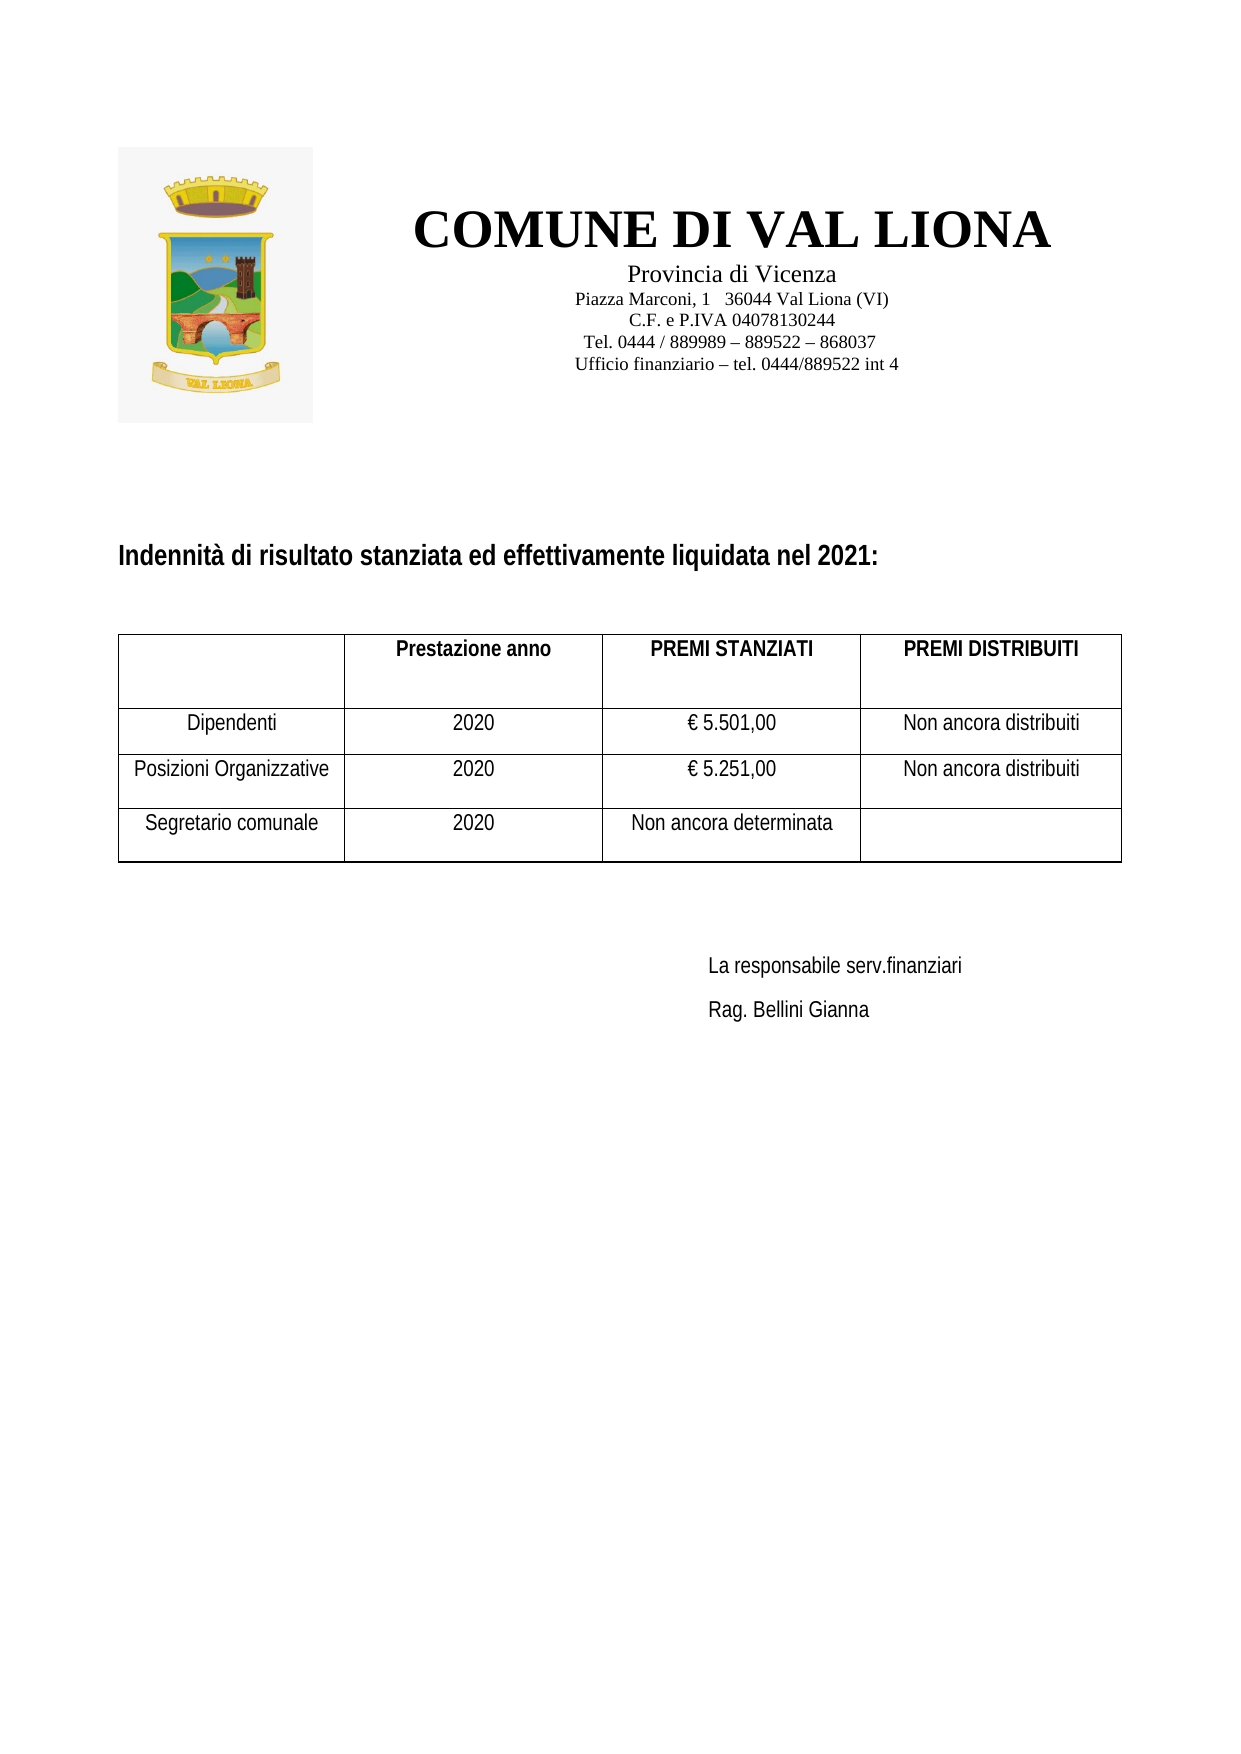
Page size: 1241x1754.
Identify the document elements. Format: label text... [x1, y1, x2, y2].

table_cell Posizioni Organizzative [119, 755, 344, 808]
table_cell Non ancora distribuiti [861, 709, 1121, 754]
table_cell Non ancora determinata [603, 809, 860, 861]
table_cell Non ancora distribuiti [861, 755, 1121, 808]
table_cell [861, 809, 1121, 861]
table_cell Segretario comunale [119, 809, 344, 861]
table_header PREMI DISTRIBUITI [861, 635, 1121, 708]
table_header COMUNE DI VAL LIONA Provincia di Vicenza Piazza Marconi, 1 36044 Val Liona (VI) C.F. e P.IVA 04078130244 Tel. 0444 / 889989 – 889522 – 868037 Ufficio finanziario – tel. 0444/889522 int 4 [325, 148, 1139, 441]
text Rag. Bellini Gianna [118, 996, 1122, 1023]
table_cell Dipendenti [119, 709, 344, 754]
table_cell 2020 [345, 809, 602, 861]
text La responsabile serv.finanziari [118, 952, 1122, 978]
table_cell € 5.251,00 [603, 755, 860, 808]
table_header [119, 635, 344, 708]
table_header PREMI STANZIATI [603, 635, 860, 708]
table_header Prestazione anno [345, 635, 602, 708]
table_cell 2020 [345, 755, 602, 808]
table_cell € 5.501,00 [603, 709, 860, 754]
table_header [111, 148, 325, 441]
text Indennità di risultato stanziata ed effettivamente liquidata nel 2021: [118, 538, 1122, 571]
table_cell 2020 [345, 709, 602, 754]
